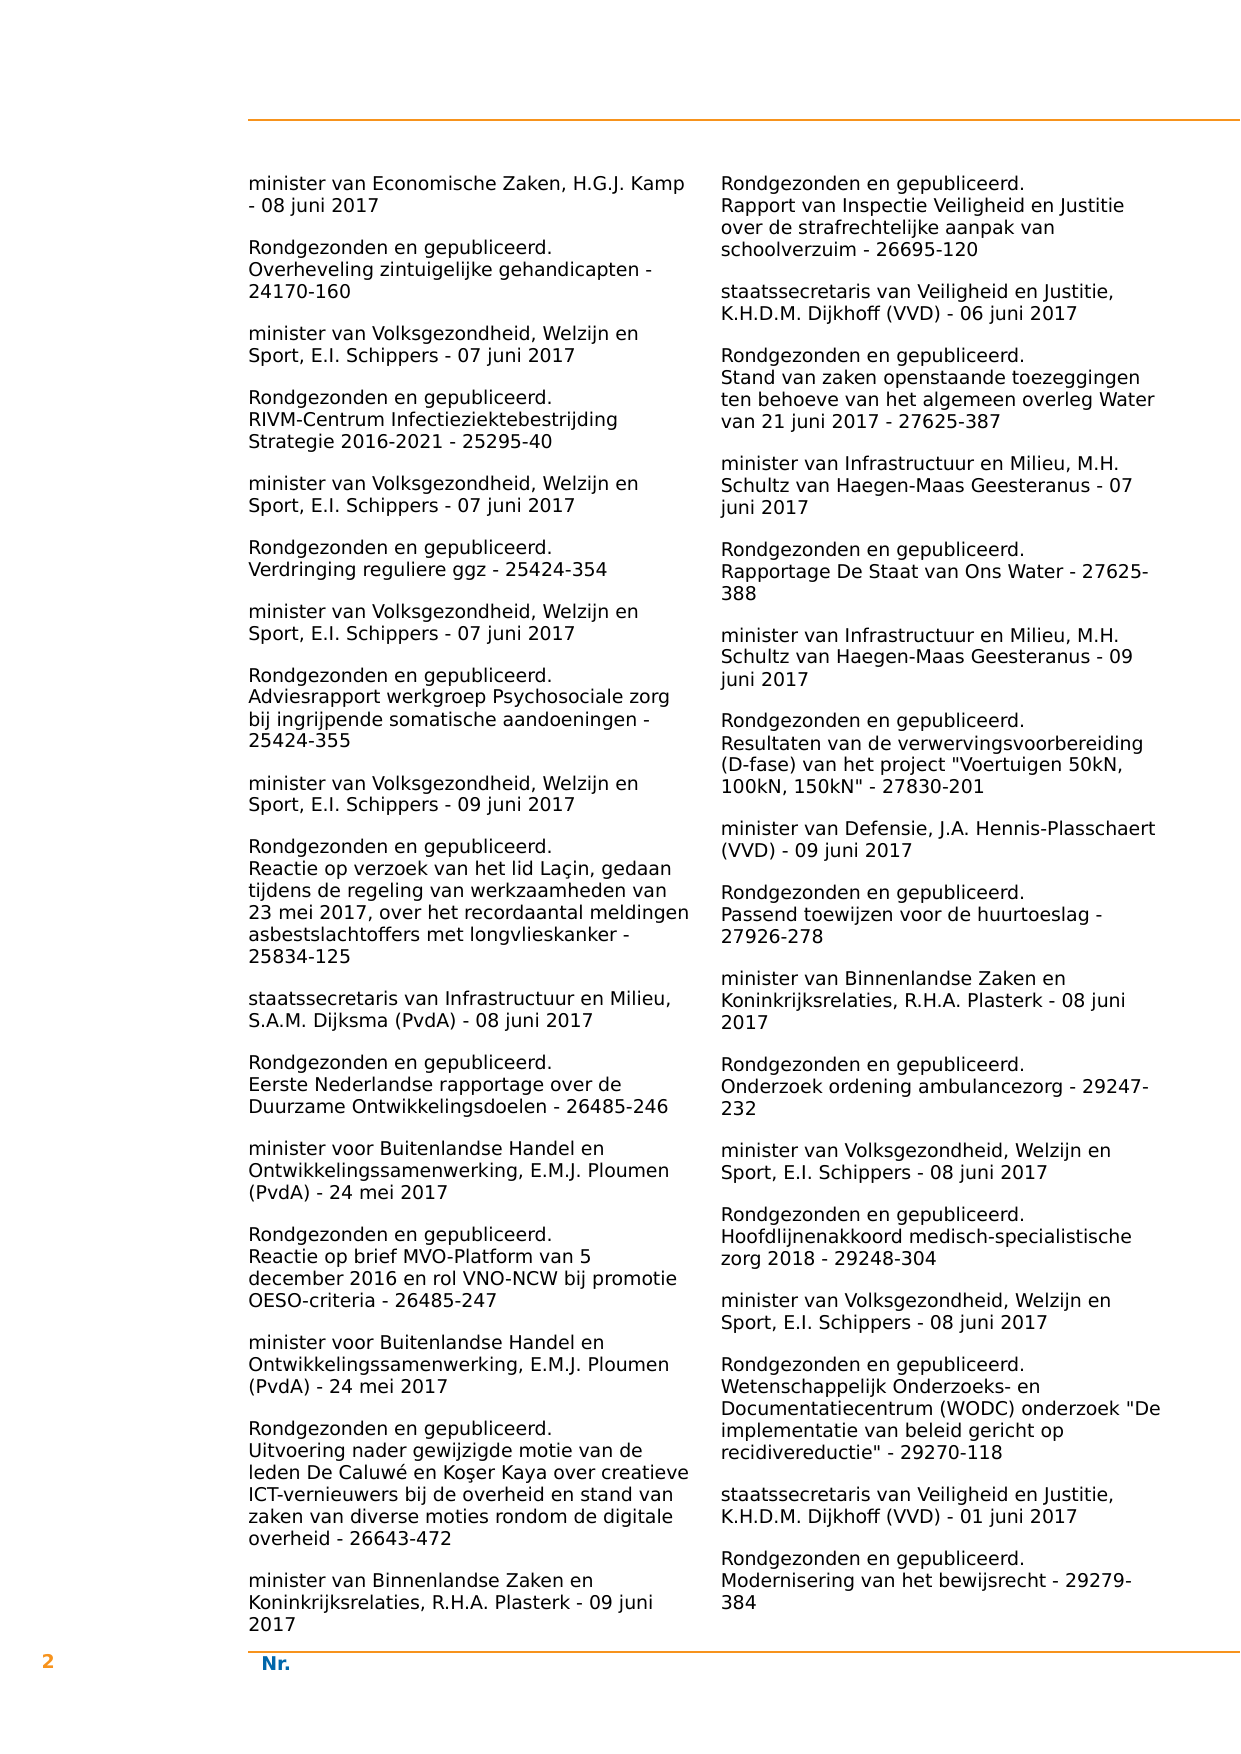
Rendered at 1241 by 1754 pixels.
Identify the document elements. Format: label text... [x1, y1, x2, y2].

text Rondgezonden en gepubliceerd. [721, 1204, 1163, 1226]
text Overheveling zintuigelijke gehandicapten - 24170-160 [248, 259, 691, 303]
text Verdringing reguliere ggz - 25424-354 [248, 558, 691, 581]
text Rondgezonden en gepubliceerd. [721, 882, 1163, 904]
text minister van Binnenlandse Zaken en Koninkrijksrelaties, R.H.A. Plasterk - 09 juni 2017 [248, 1570, 691, 1636]
text Rondgezonden en gepubliceerd. [248, 387, 691, 409]
text Rondgezonden en gepubliceerd. [721, 1054, 1163, 1076]
text minister van Defensie, J.A. Hennis-Plasschaert (VVD) - 09 juni 2017 [721, 818, 1163, 862]
text Rapport van Inspectie Veiligheid en Justitie over de strafrechtelijke aanpak van schoolverzuim - 26695-120 [721, 195, 1163, 261]
text minister van Binnenlandse Zaken en Koninkrijksrelaties, R.H.A. Plasterk - 08 juni 2017 [721, 968, 1163, 1034]
text Stand van zaken openstaande toezeggingen ten behoeve van het algemeen overleg Water van 21 juni 2017 - 27625-387 [721, 367, 1163, 433]
text Rondgezonden en gepubliceerd. [721, 1354, 1163, 1376]
text Adviesrapport werkgroep Psychosociale zorg bij ingrijpende somatische aandoeningen - 25424-355 [248, 686, 691, 752]
text Eerste Nederlandse rapportage over de Duurzame Ontwikkelingsdoelen - 26485-246 [248, 1074, 691, 1118]
text minister van Infrastructuur en Milieu, M.H. Schultz van Haegen-Maas Geesteranus - 09 juni 2017 [721, 624, 1163, 690]
text Rondgezonden en gepubliceerd. [721, 710, 1163, 732]
text minister van Volksgezondheid, Welzijn en Sport, E.I. Schippers - 07 juni 2017 [248, 473, 691, 517]
text Wetenschappelijk Onderzoeks- en Documentatiecentrum (WODC) onderzoek "De implementatie van beleid gericht op recidivereductie" - 29270-118 [721, 1376, 1163, 1464]
text minister van Volksgezondheid, Welzijn en Sport, E.I. Schippers - 07 juni 2017 [248, 323, 691, 367]
text minister van Volksgezondheid, Welzijn en Sport, E.I. Schippers - 08 juni 2017 [721, 1290, 1163, 1334]
text minister voor Buitenlandse Handel en Ontwikkelingssamenwerking, E.M.J. Ploumen (PvdA) - 24 mei 2017 [248, 1138, 691, 1204]
text Rondgezonden en gepubliceerd. [721, 173, 1163, 195]
text Hoofdlijnenakkoord medisch-specialistische zorg 2018 - 29248-304 [721, 1226, 1163, 1270]
text staatssecretaris van Veiligheid en Justitie, K.H.D.M. Dijkhoff (VVD) - 01 juni 2017 [721, 1484, 1163, 1528]
text Rondgezonden en gepubliceerd. [248, 1224, 691, 1246]
text minister van Volksgezondheid, Welzijn en Sport, E.I. Schippers - 09 juni 2017 [248, 772, 691, 816]
text Passend toewijzen voor de huurtoeslag - 27926-278 [721, 904, 1163, 948]
text staatssecretaris van Infrastructuur en Milieu, S.A.M. Dijksma (PvdA) - 08 juni 2017 [248, 988, 691, 1032]
text Reactie op verzoek van het lid Laçin, gedaan tijdens de regeling van werkzaamheden van 23 mei 2017, over het recordaantal meldingen asbestslachtoffers met longvlieskanker - 25834-125 [248, 858, 691, 968]
text Rondgezonden en gepubliceerd. [248, 836, 691, 858]
text Rondgezonden en gepubliceerd. [248, 664, 691, 686]
text minister van Volksgezondheid, Welzijn en Sport, E.I. Schippers - 07 juni 2017 [248, 601, 691, 644]
text minister van Infrastructuur en Milieu, M.H. Schultz van Haegen-Maas Geesteranus - 07 juni 2017 [721, 453, 1163, 518]
text Reactie op brief MVO-Platform van 5 december 2016 en rol VNO-NCW bij promotie OESO-criteria - 26485-247 [248, 1246, 691, 1312]
text Rondgezonden en gepubliceerd. [248, 537, 691, 558]
text Rondgezonden en gepubliceerd. [248, 237, 691, 259]
text Rondgezonden en gepubliceerd. [721, 1548, 1163, 1570]
text Rapportage De Staat van Ons Water - 27625-388 [721, 561, 1163, 604]
text minister voor Buitenlandse Handel en Ontwikkelingssamenwerking, E.M.J. Ploumen (PvdA) - 24 mei 2017 [248, 1332, 691, 1398]
text Resultaten van de verwervingsvoorbereiding (D-fase) van het project "Voertuigen 50kN, 100kN, 150kN" - 27830-201 [721, 732, 1163, 798]
text staatssecretaris van Veiligheid en Justitie, K.H.D.M. Dijkhoff (VVD) - 06 juni 2017 [721, 281, 1163, 325]
text Rondgezonden en gepubliceerd. [248, 1418, 691, 1440]
text RIVM-Centrum Infectieziektebestrijding Strategie 2016-2021 - 25295-40 [248, 409, 691, 453]
text minister van Volksgezondheid, Welzijn en Sport, E.I. Schippers - 08 juni 2017 [721, 1140, 1163, 1184]
text Rondgezonden en gepubliceerd. [721, 345, 1163, 367]
text minister van Economische Zaken, H.G.J. Kamp - 08 juni 2017 [248, 173, 691, 217]
text Rondgezonden en gepubliceerd. [721, 538, 1163, 561]
text Onderzoek ordening ambulancezorg - 29247-232 [721, 1076, 1163, 1120]
text Modernisering van het bewijsrecht - 29279-384 [721, 1570, 1163, 1614]
text Rondgezonden en gepubliceerd. [248, 1052, 691, 1074]
text Uitvoering nader gewijzigde motie van de leden De Caluwé en Koşer Kaya over creatieve ICT-vernieuwers bij de overheid en stand van zaken van diverse moties rondom de digitale overheid - 26643-472 [248, 1440, 691, 1550]
